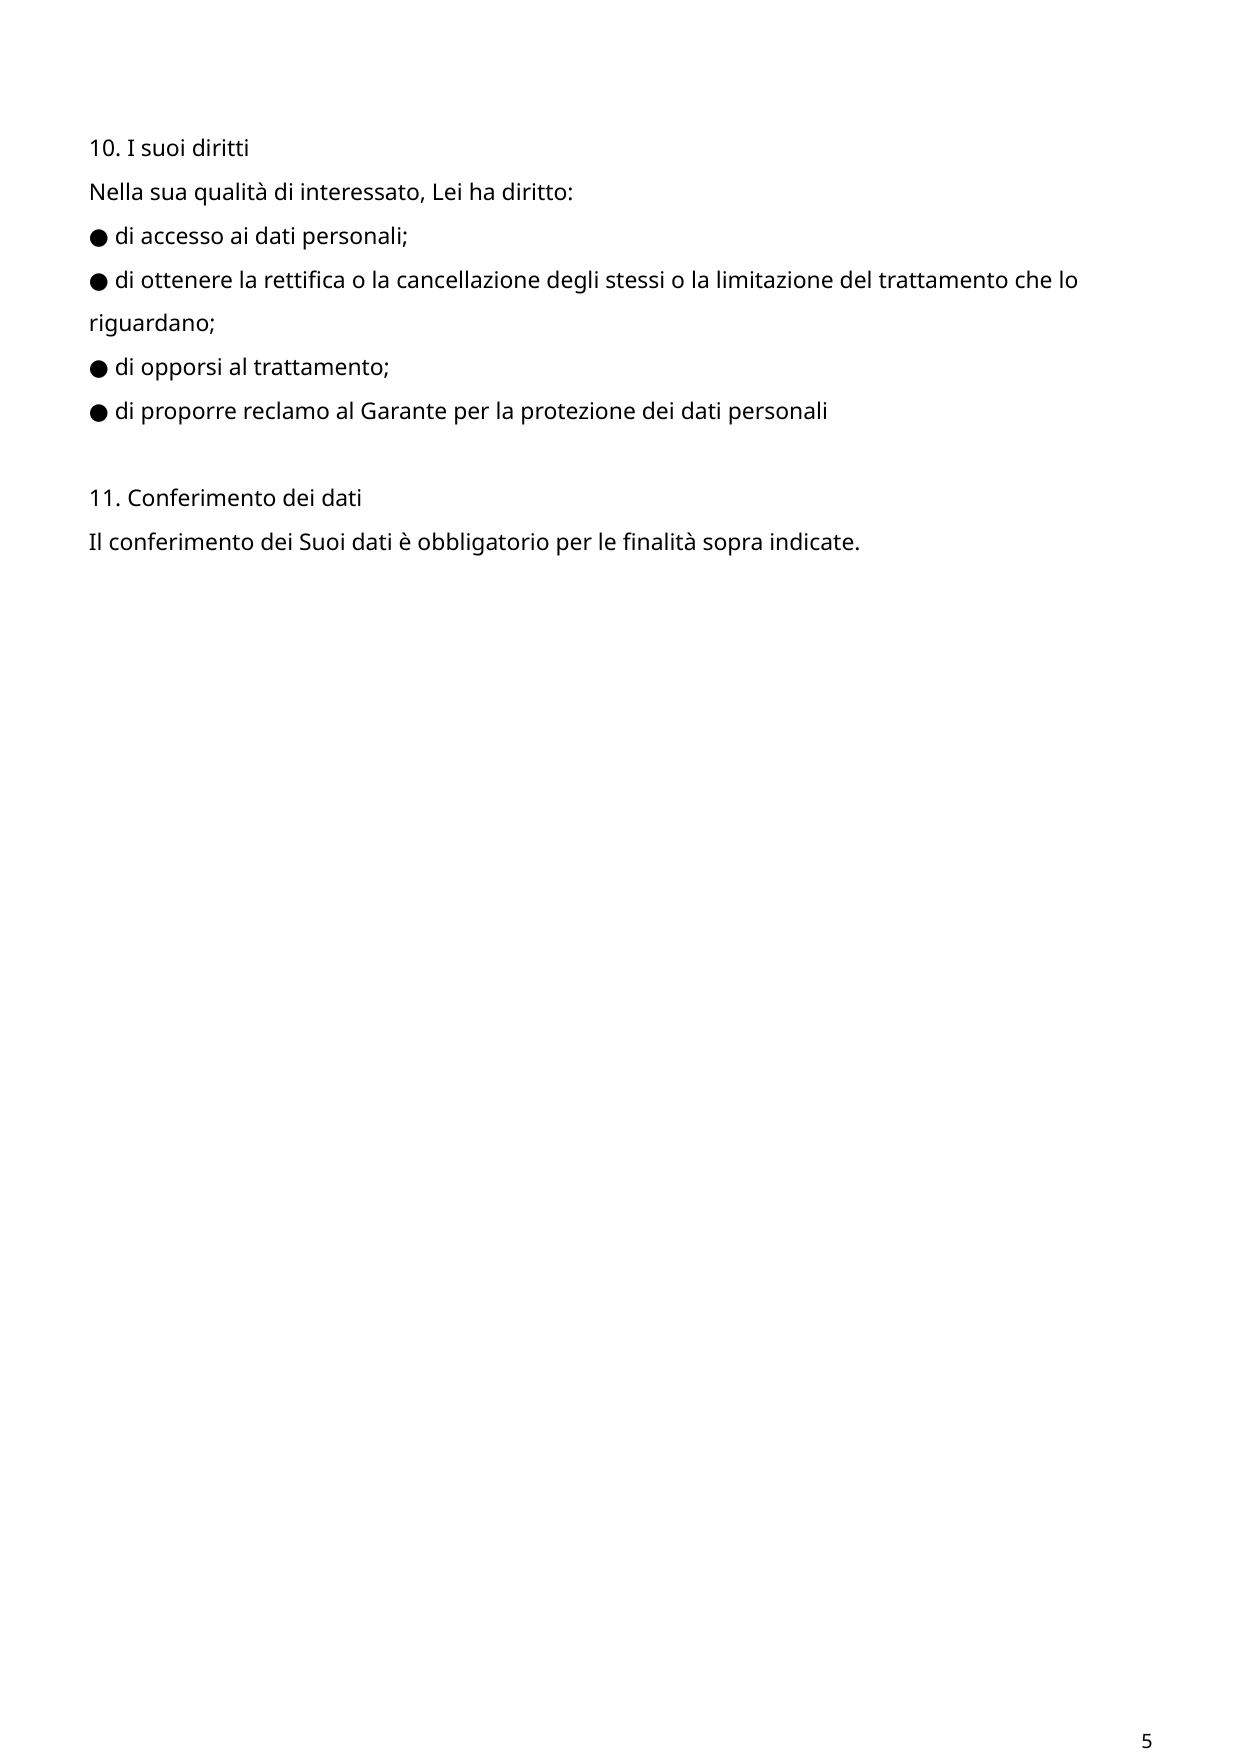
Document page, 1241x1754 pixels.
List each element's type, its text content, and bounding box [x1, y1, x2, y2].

text 11. Conferimento dei dati [89, 482, 1152, 514]
text ● di accesso ai dati personali; [89, 220, 1152, 251]
text 10. I suoi diritti [89, 132, 1152, 164]
text riguardano; [89, 307, 1152, 339]
text Il conferimento dei Suoi dati è obbligatorio per le finalità sopra indicate. [89, 526, 1152, 557]
text ● di opporsi al trattamento; [89, 351, 1152, 382]
text ● di proporre reclamo al Garante per la protezione dei dati personali [89, 395, 1152, 426]
text ● di ottenere la rettifica o la cancellazione degli stessi o la limitazione del trattamento che lo [89, 264, 1152, 295]
text Nella sua qualità di interessato, Lei ha diritto: [89, 176, 1152, 207]
